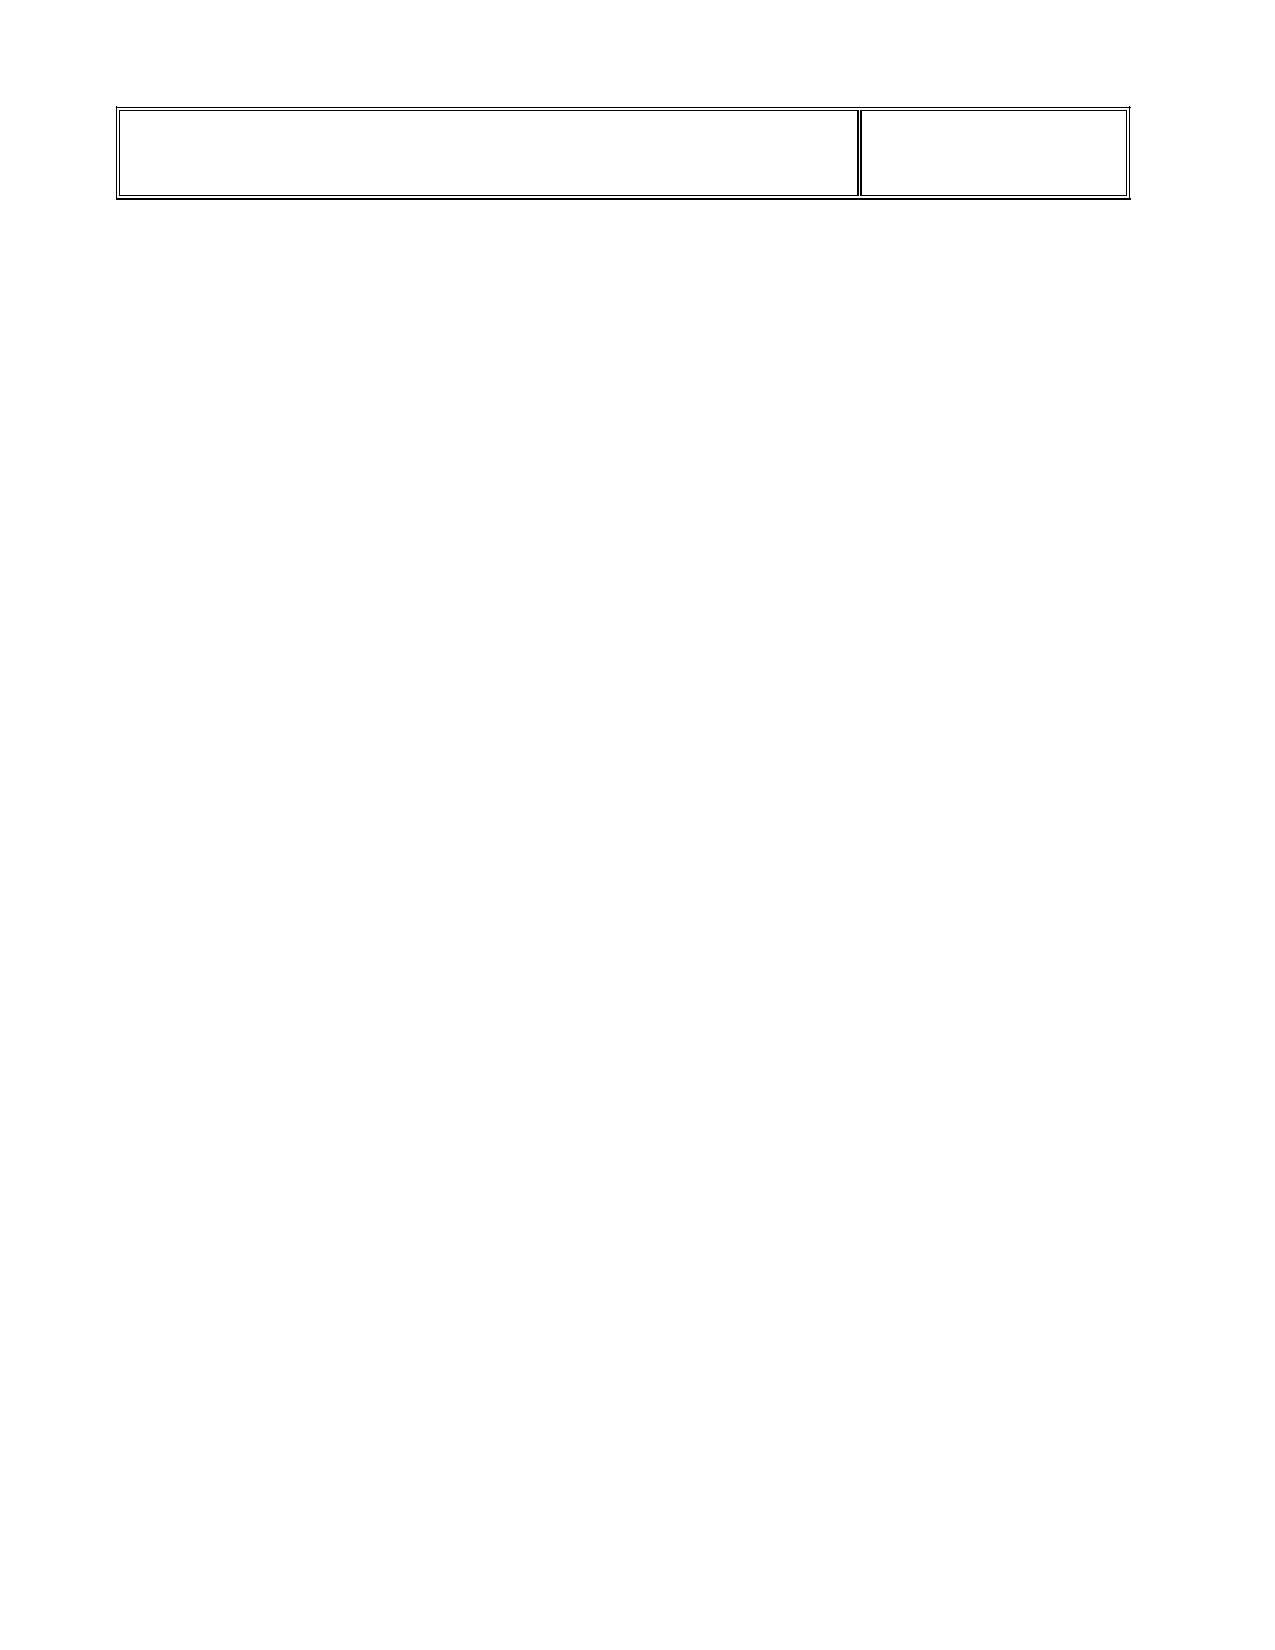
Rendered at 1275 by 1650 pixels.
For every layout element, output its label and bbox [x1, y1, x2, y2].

table_cell [862, 111, 1126, 195]
table_cell [120, 111, 857, 195]
